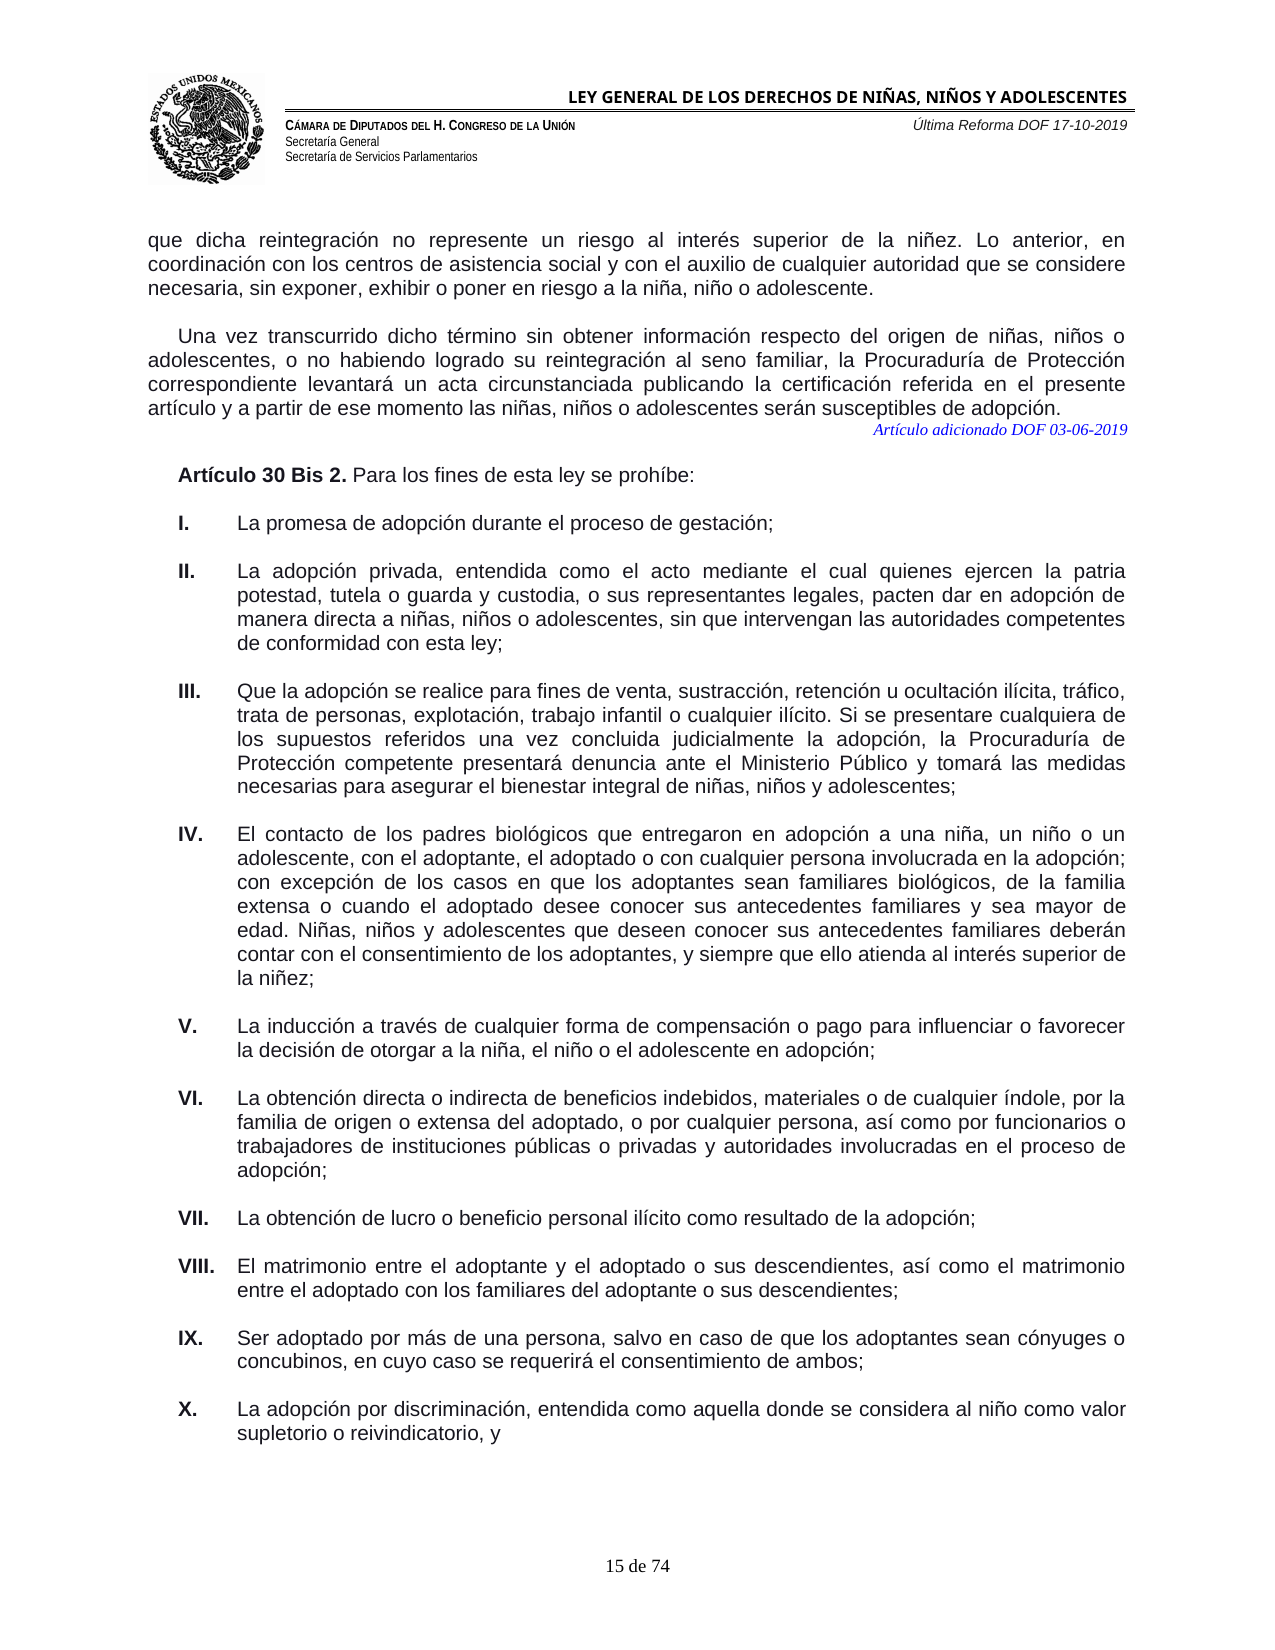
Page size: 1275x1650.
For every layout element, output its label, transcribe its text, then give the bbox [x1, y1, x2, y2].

text VIII. El matrimonio entre el adoptante y el adoptado o sus descendientes, así como el matrimonio entre el adoptado con los familiares del adoptante o sus descendientes; [178, 1253, 1127, 1301]
text X. La adopción por discriminación, entendida como aquella donde se considera al niño como valor supletorio o reivindicatorio, y [178, 1397, 1127, 1445]
text I. La promesa de adopción durante el proceso de gestación; [178, 511, 1127, 535]
text VI. La obtención directa o indirecta de beneficios indebidos, materiales o de cualquier índole, por la familia de origen o extensa del adoptado, o por cualquier persona, así como por funcionarios o trabajadores de instituciones públicas o privadas y autoridades involucradas en el proceso de adopción; [178, 1086, 1127, 1182]
text III. Que la adopción se realice para fines de venta, sustracción, retención u ocultación ilícita, tráfico, trata de personas, explotación, trabajo infantil o cualquier ilícito. Si se presentare cualquiera de los supuestos referidos una vez concluida judicialmente la adopción, la Procuraduría de Protección competente presentará denuncia ante el Ministerio Público y tomará las medidas necesarias para asegurar el bienestar integral de niñas, niños y adolescentes; [178, 678, 1127, 798]
text IX. Ser adoptado por más de una persona, salvo en caso de que los adoptantes sean cónyuges o concubinos, en cuyo caso se requerirá el consentimiento de ambos; [178, 1325, 1127, 1373]
text IV. El contacto de los padres biológicos que entregaron en adopción a una niña, un niño o un adolescente, con el adoptante, el adoptado o con cualquier persona involucrada en la adopción; con excepción de los casos en que los adoptantes sean familiares biológicos, de la familia extensa o cuando el adoptado desee conocer sus antecedentes familiares y sea mayor de edad. Niñas, niños y adolescentes que deseen conocer sus antecedentes familiares deberán contar con el consentimiento de los adoptantes, y siempre que ello atienda al interés superior de la niñez; [178, 822, 1127, 990]
text que dicha reintegración no represente un riesgo al interés superior de la niñez. Lo anterior, en coordinación con los centros de asistencia social y con el auxilio de cualquier autoridad que se considere necesaria, sin exponer, exhibir o poner en riesgo a la niña, niño o adolescente. [148, 228, 1127, 300]
text Una vez transcurrido dicho término sin obtener información respecto del origen de niñas, niños o adolescentes, o no habiendo logrado su reintegración al seno familiar, la Procuraduría de Protección correspondiente levantará un acta circunstanciada publicando la certificación referida en el presente artículo y a partir de ese momento las niñas, niños o adolescentes serán susceptibles de adopción. [148, 324, 1127, 420]
text Artículo adicionado DOF 03-06-2019 [148, 420, 1127, 439]
text V. La inducción a través de cualquier forma de compensación o pago para influenciar o favorecer la decisión de otorgar a la niña, el niño o el adolescente en adopción; [178, 1014, 1127, 1062]
text Artículo 30 Bis 2. Para los fines de esta ley se prohíbe: [148, 463, 1127, 487]
text II. La adopción privada, entendida como el acto mediante el cual quienes ejercen la patria potestad, tutela o guarda y custodia, o sus representantes legales, pacten dar en adopción de manera directa a niñas, niños o adolescentes, sin que intervengan las autoridades competentes de conformidad con esta ley; [178, 559, 1127, 654]
text VII. La obtención de lucro o beneficio personal ilícito como resultado de la adopción; [178, 1206, 1127, 1229]
